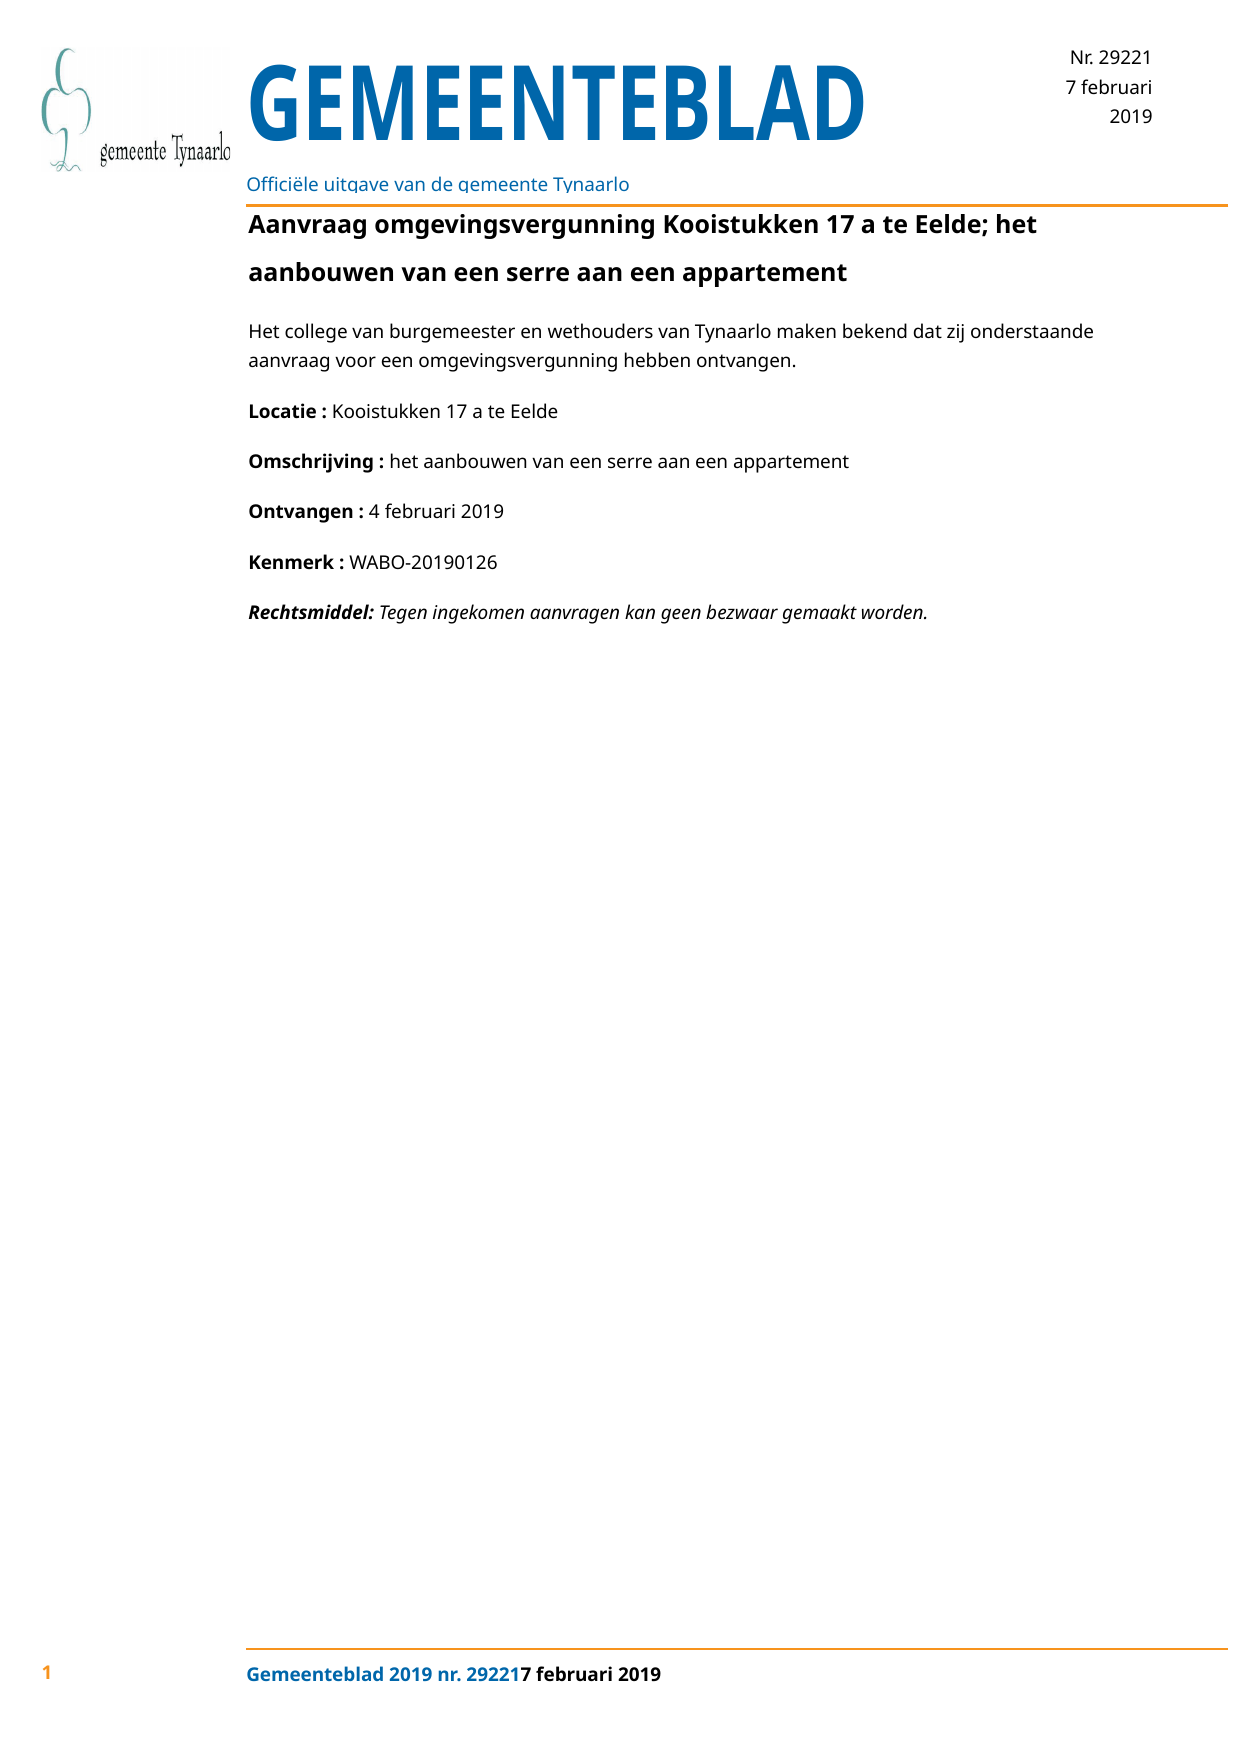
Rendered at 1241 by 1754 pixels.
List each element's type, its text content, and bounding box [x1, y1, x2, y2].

text Rechtsmiddel: Tegen ingekomen aanvragen kan geen bezwaar gemaakt worden. [248, 599, 1152, 625]
text Kenmerk : WABO-20190126 [248, 549, 1152, 575]
text Ontvangen : 4 februari 2019 [248, 499, 1152, 524]
text Aanvraag omgevingsvergunning Kooistukken 17 a te Eelde; het aanbouwen van een serre aan een appartement [248, 207, 1152, 288]
text Locatie : Kooistukken 17 a te Eelde [248, 398, 1152, 424]
picture [41, 47, 231, 172]
text Het college van burgemeester en wethouders van Tynaarlo maken bekend dat zij onderstaande aanvraag voor een omgevingsvergunning hebben ontvangen. [248, 318, 1152, 373]
text Omschrijving : het aanbouwen van een serre aan een appartement [248, 448, 1152, 474]
